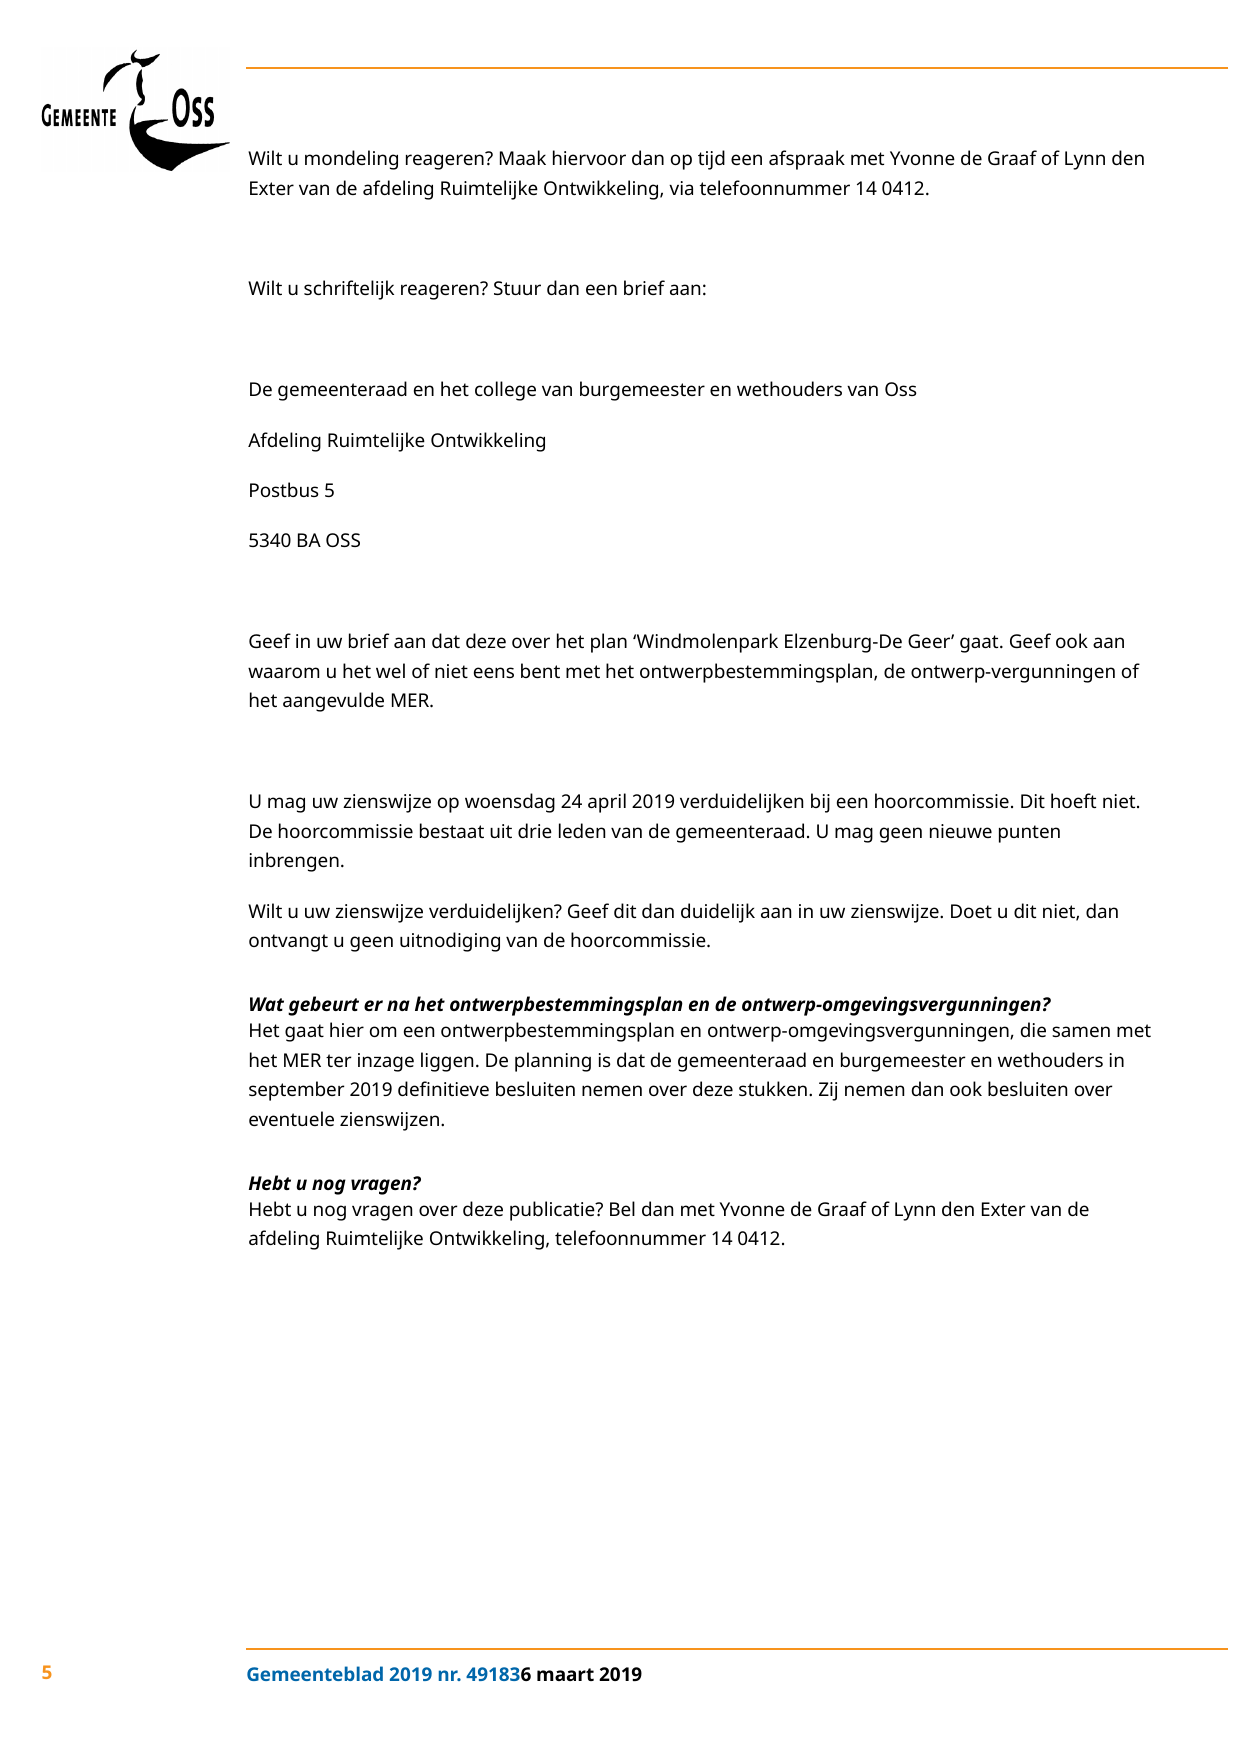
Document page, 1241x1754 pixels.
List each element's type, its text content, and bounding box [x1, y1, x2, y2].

text Wat gebeurt er na het ontwerpbestemmingsplan en de ontwerp-omgevingsvergunningen? [248, 992, 1152, 1017]
text Geef in uw brief aan dat deze over het plan ‘Windmolenpark Elzenburg-De Geer’ gaat. Geef ook aan waarom u het wel of niet eens bent met het ontwerpbestemmingsplan, de ontwerp-vergunningen of het aangevulde MER. [248, 628, 1152, 713]
text U mag uw zienswijze op woensdag 24 april 2019 verduidelijken bij een hoorcommissie. Dit hoeft niet. De hoorcommissie bestaat uit drie leden van de gemeenteraad. U mag geen nieuwe punten inbrengen. [248, 788, 1152, 873]
text Wilt u mondeling reageren? Maak hiervoor dan op tijd een afspraak met Yvonne de Graaf of Lynn den Exter van de afdeling Ruimtelijke Ontwikkeling, via telefoonnummer 14 0412. [248, 145, 1152, 201]
text Postbus 5 [248, 477, 1152, 503]
text Hebt u nog vragen over deze publicatie? Bel dan met Yvonne de Graaf of Lynn den Exter van de afdeling Ruimtelijke Ontwikkeling, telefoonnummer 14 0412. [248, 1196, 1152, 1251]
text Hebt u nog vragen? [248, 1170, 1152, 1196]
text Wilt u schriftelijk reageren? Stuur dan een brief aan: [248, 276, 1152, 301]
text Afdeling Ruimtelijke Ontwikkeling [248, 427, 1152, 453]
text Wilt u uw zienswijze verduidelijken? Geef dit dan duidelijk aan in uw zienswijze. Doet u dit niet, dan ontvangt u geen uitnodiging van de hoorcommissie. [248, 898, 1152, 953]
text De gemeenteraad en het college van burgemeester en wethouders van Oss [248, 376, 1152, 402]
text Het gaat hier om een ontwerpbestemmingsplan en ontwerp-omgevingsvergunningen, die samen met het MER ter inzage liggen. De planning is dat de gemeenteraad en burgemeester en wethouders in september 2019 definitieve besluiten nemen over deze stukken. Zij nemen dan ook besluiten over eventuele zienswijzen. [248, 1017, 1152, 1132]
text 5340 BA OSS [248, 528, 1152, 553]
picture [41, 47, 231, 172]
